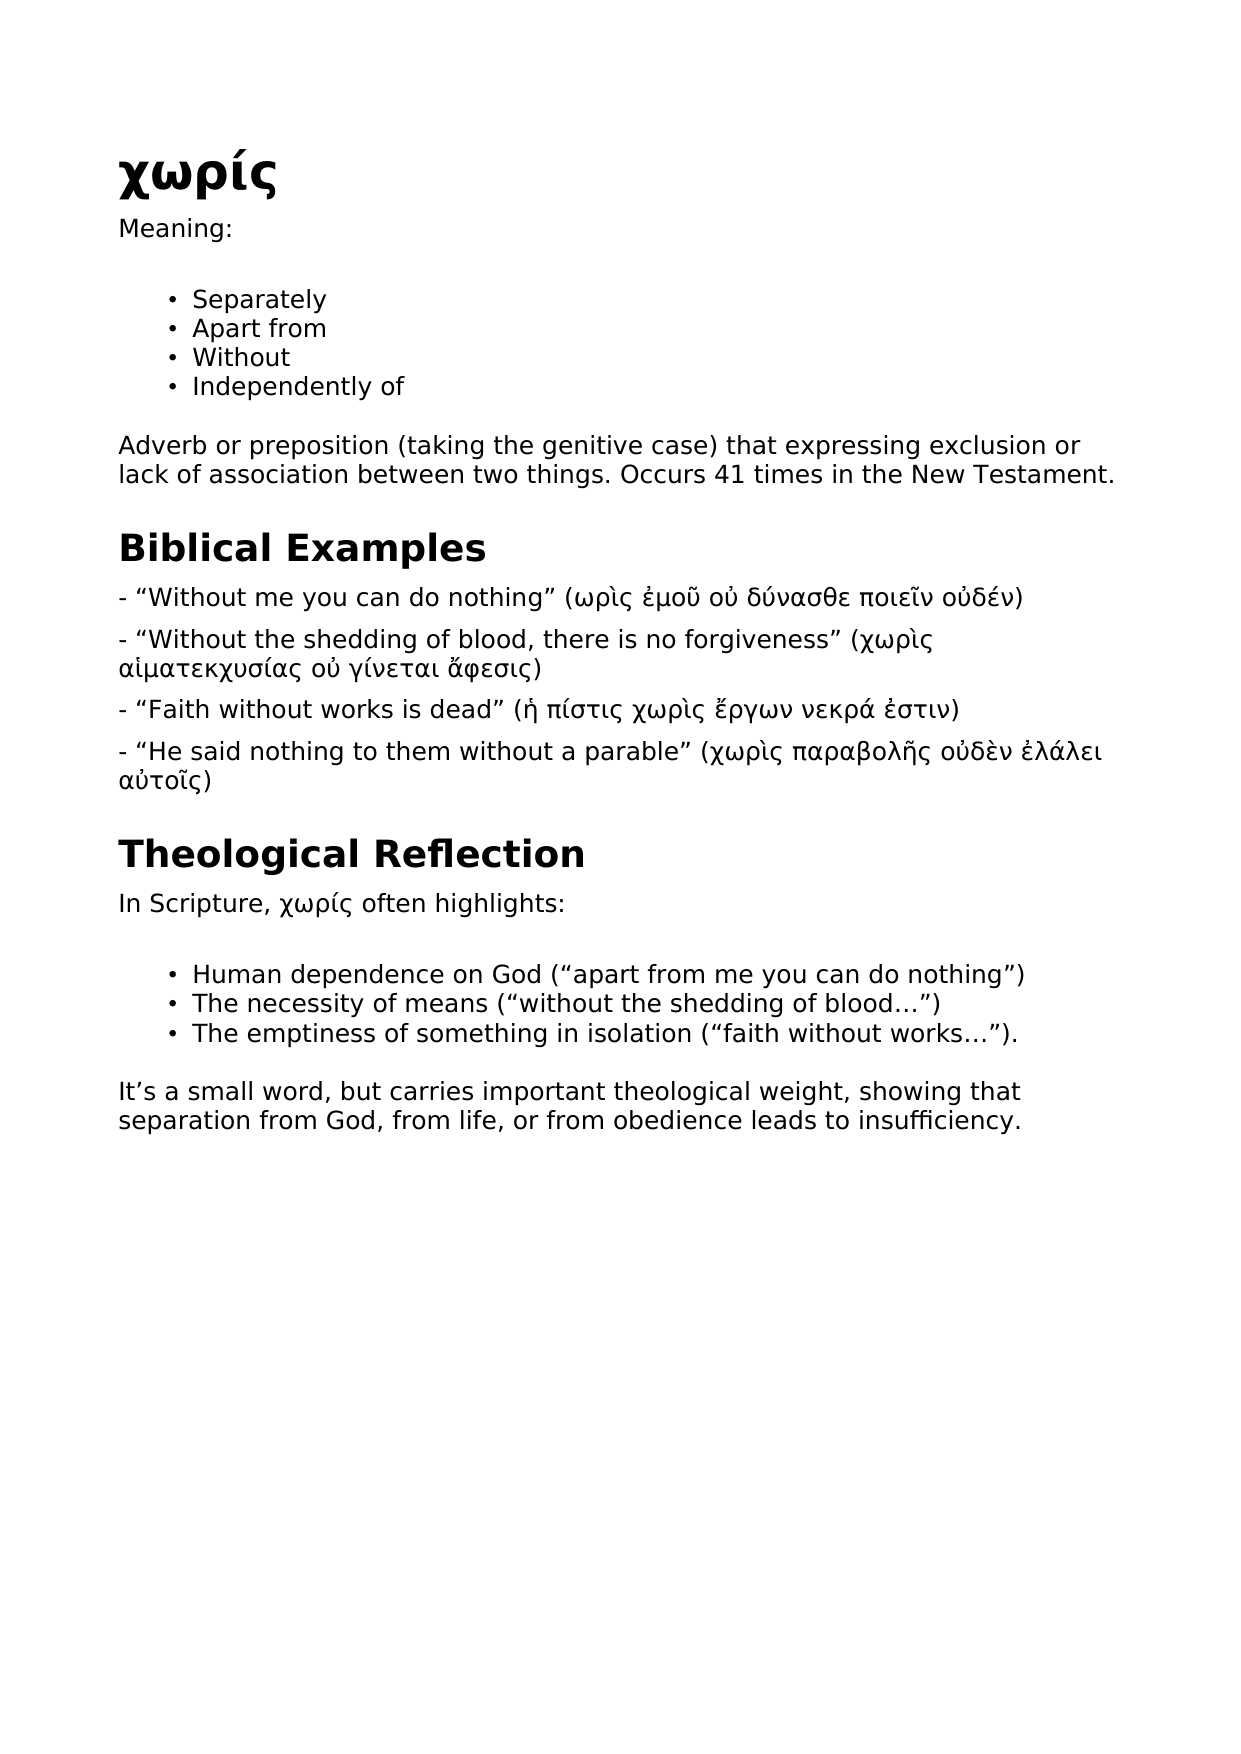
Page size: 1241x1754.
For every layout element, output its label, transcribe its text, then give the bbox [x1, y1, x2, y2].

list Apart from [177, 314, 1122, 343]
list Independently of [177, 372, 1122, 402]
text Meaning: [118, 214, 1122, 243]
list Without [177, 343, 1122, 372]
subtitle Biblical Examples [118, 527, 1122, 571]
text - “Faith without works is dead” (ἡ πίστις χωρὶς ἔργων νεκρά ἐστιν) [118, 696, 1122, 725]
text It’s a small word, but carries important theological weight, showing that separation from God, from life, or from obedience leads to insufficiency. [118, 1077, 1122, 1136]
text In Scripture, χωρίς often highlights: [118, 889, 1122, 918]
subtitle Theological Reflection [118, 833, 1122, 877]
text - “Without me you can do nothing” (ωρὶς ἐμοῦ οὐ δύνασθε ποιεῖν οὐδέν) [118, 583, 1122, 612]
subtitle χωρίς [118, 143, 1122, 201]
text - “Without the shedding of blood, there is no forgiveness” (χωρὶς αἱματεκχυσίας οὐ γίνεται ἄφεσις) [118, 625, 1122, 683]
text - “He said nothing to them without a parable” (χωρὶς παραβολῆς οὐδὲν ἐλάλει αὐτοῖς) [118, 737, 1122, 796]
list The necessity of means (“without the shedding of blood…”) [177, 989, 1122, 1019]
text Adverb or preposition (taking the genitive case) that expressing exclusion or lack of association between two things. Occurs 41 times in the New Testament. [118, 431, 1122, 489]
list Separately [177, 285, 1122, 314]
list The emptiness of something in isolation (“faith without works…”). [177, 1019, 1122, 1048]
list Human dependence on God (“apart from me you can do nothing”) [177, 960, 1122, 989]
